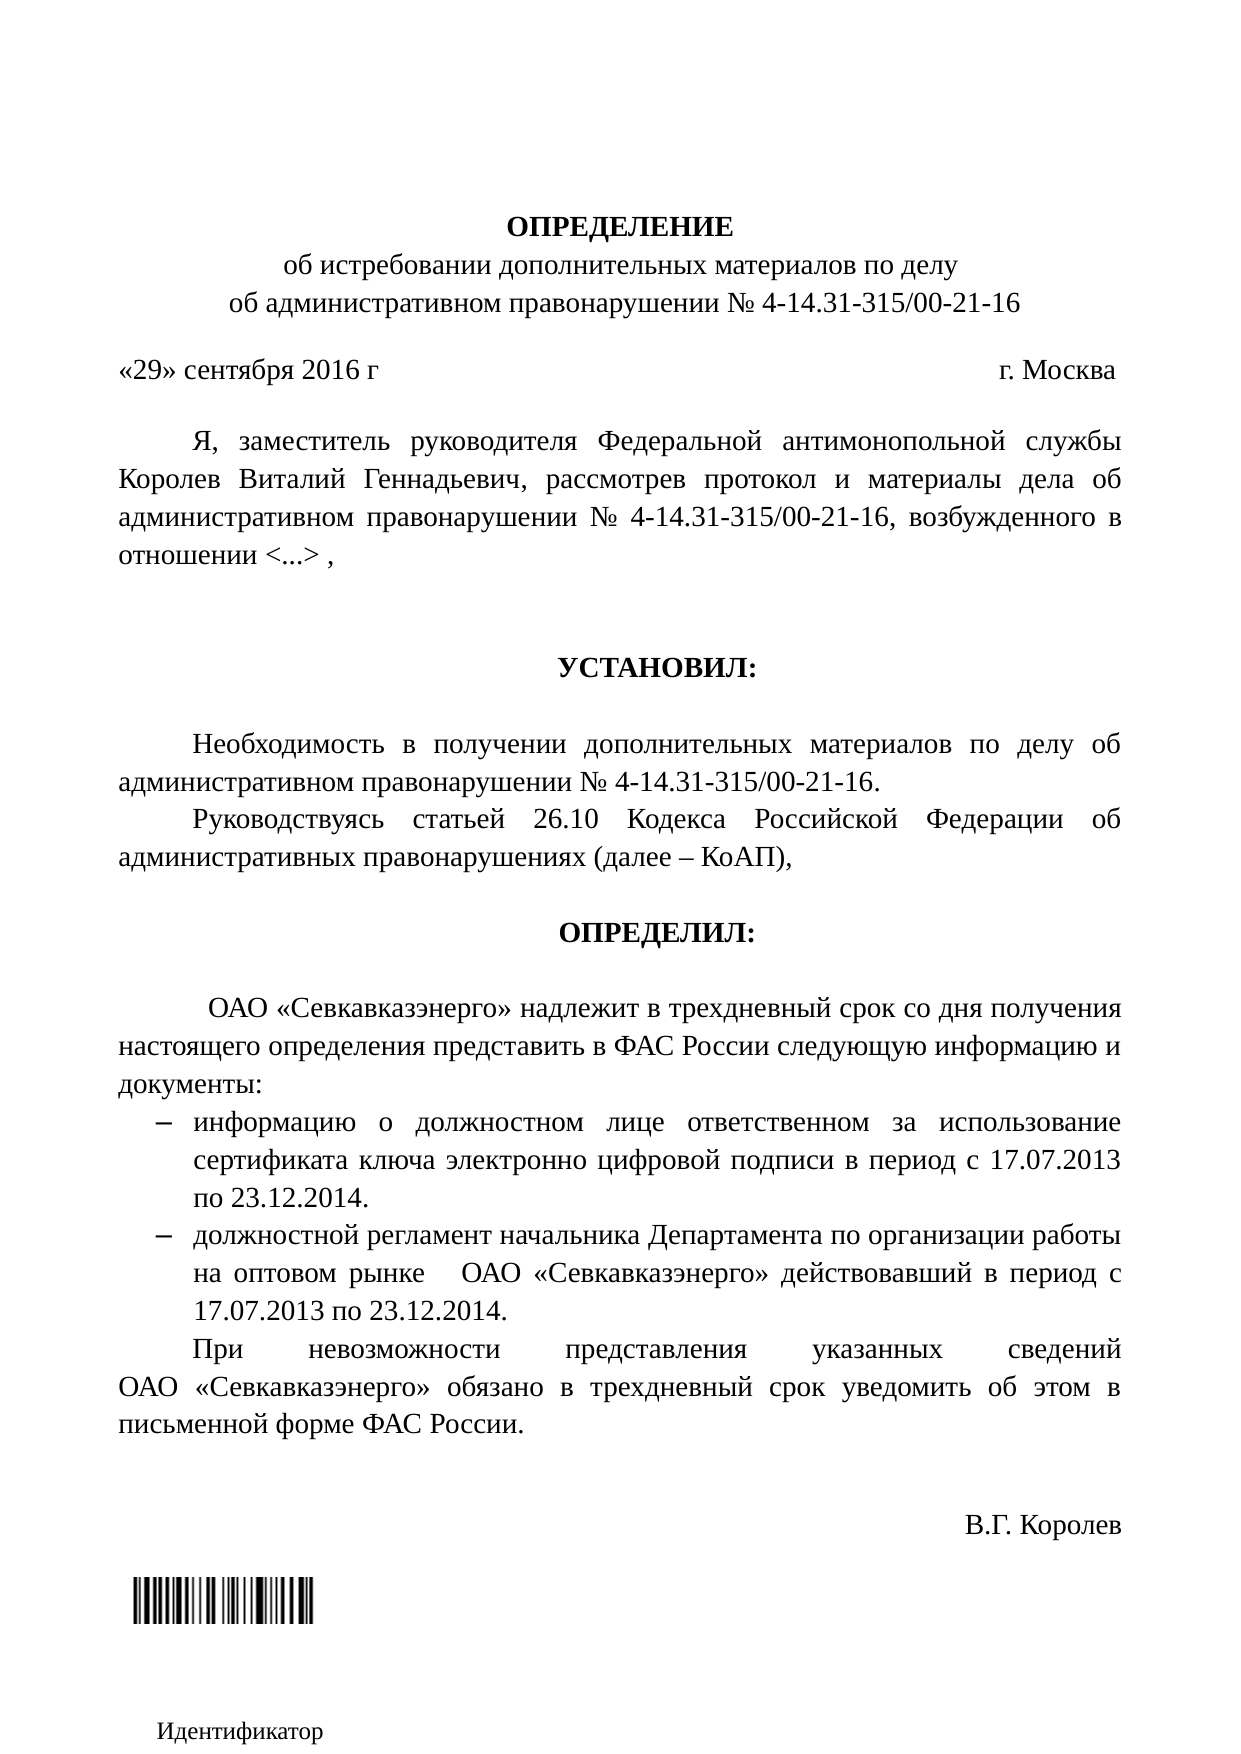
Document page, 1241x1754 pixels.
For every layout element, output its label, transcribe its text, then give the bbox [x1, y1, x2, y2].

text ОПРЕДЕЛЕНИЕ [118, 209, 1122, 243]
list информацию о должностном лице ответственном за использование сертификата ключа электронно цифровой подписи в период с 17.07.2013 по 23.12.2014. [156, 1100, 1122, 1213]
text ОАО «Севкавказэнерго» надлежит в трехдневный срок со дня получения настоящего определения представить в ФАС России следующую информацию и документы: [118, 986, 1122, 1100]
text Руководствуясь статьей 26.10 Кодекса Российской Федерации об административных правонарушениях (далее – КоАП), [118, 797, 1122, 873]
text об истребовании дополнительных материалов по делу [120, 243, 1122, 281]
text ОПРЕДЕЛИЛ: [118, 911, 1122, 948]
text Я, заместитель руководителя Федеральной антимонопольной службы Королев Виталий Геннадьевич, рассмотрев протокол и материалы дела об административном правонарушении № 4-14.31-315/00-21-16, возбужденного в отношении <...> , [118, 419, 1122, 570]
text Необходимость в получении дополнительных материалов по делу об административном правонарушении № 4-14.31-315/00-21-16. [118, 722, 1122, 797]
text При невозможности представления указанных сведений ОАО «Севкавказэнерго» обязано в трехдневный срок уведомить об этом в письменной форме ФАС России. [118, 1327, 1122, 1440]
text УСТАНОВИЛ: [118, 646, 1122, 684]
text об административном правонарушении № 4-14.31-315/00-21-16 [120, 281, 1122, 318]
picture [118, 1577, 331, 1624]
text «29» сентября 2016 г г. Москва [118, 352, 1122, 386]
text В.Г. Королев [118, 1507, 1122, 1541]
list должностной регламент начальника Департамента по организации работы на оптовом рынке ОАО «Севкавказэнерго» действовавший в период с 17.07.2013 по 23.12.2014. [156, 1213, 1122, 1327]
